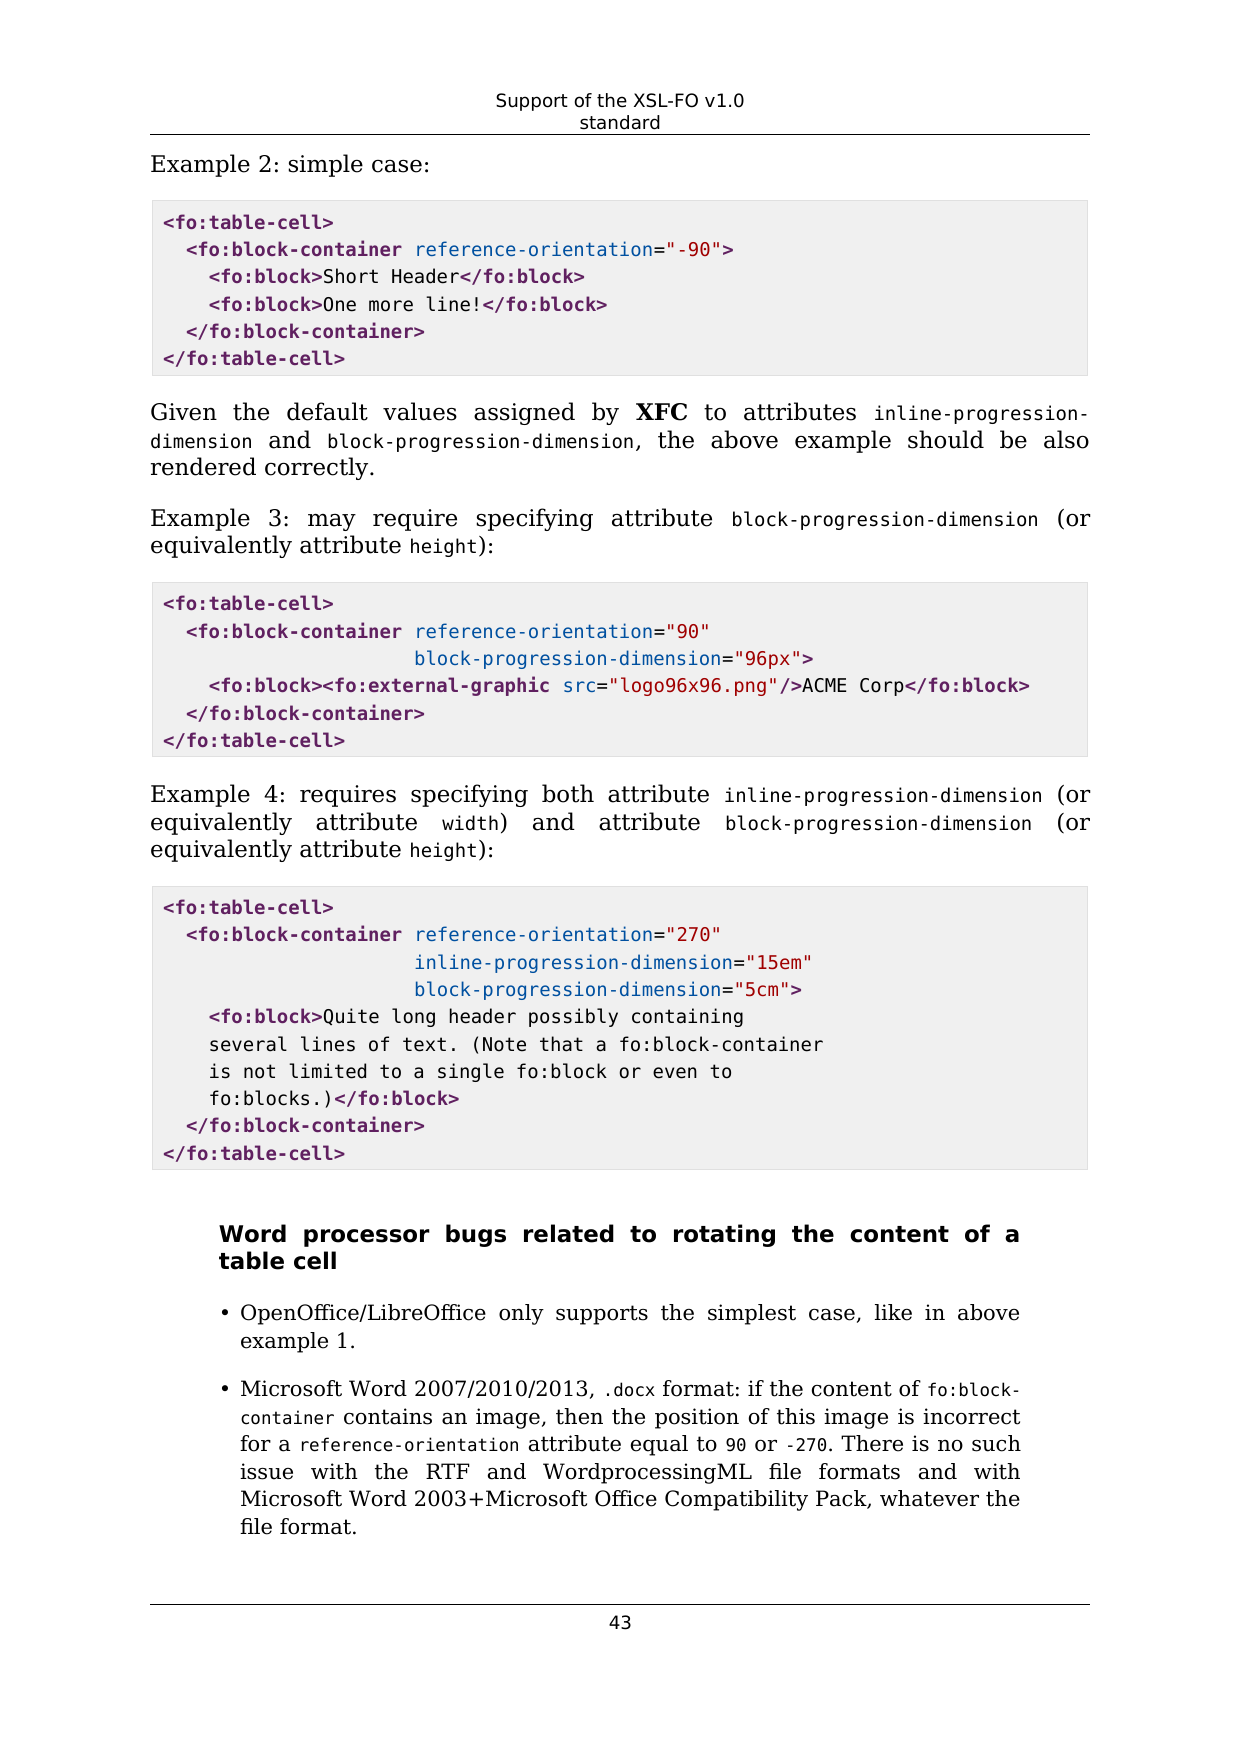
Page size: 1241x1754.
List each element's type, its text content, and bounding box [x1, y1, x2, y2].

text <fo:table-cell> <fo:block-container reference-orientation="-90"> <fo:block>Short Header</fo:block> <fo:block>One more line!</fo:block> </fo:block-container> </fo:table-cell> [153, 201, 1087, 375]
text Example 2: simple case: [150, 150, 1090, 177]
text Example 4: requires specifying both attribute inline-progression-dimension (or equivalently attribute width) and attribute block-progression-dimension (or equivalently attribute height): [150, 780, 1090, 863]
table_header Word processor bugs related to rotating the content of a table cell OpenOffice/LibreOffice only supports the simplest case, like in above example 1. Microsoft Word 2007/2010/2013, .docx format: if the content of fo:block-container contains an image, then the position of this image is incorrect for a reference-orientation attribute equal to 90 or -270. There is no such issue with the RTF and WordprocessingML file formats and with Microsoft Word 2003+Microsoft Office Compatibility Pack, whatever the file format. [219, 1220, 1021, 1539]
text Given the default values assigned by XFC to attributes inline-progression-dimension and block-progression-dimension, the above example should be also rendered correctly. [150, 399, 1090, 481]
text Example 3: may require specifying attribute block-progression-dimension (or equivalently attribute height): [150, 504, 1090, 559]
text <fo:table-cell> <fo:block-container reference-orientation="90" block-progression-dimension="96px"> <fo:block><fo:external-graphic src="logo96x96.png"/>ACME Corp</fo:block> </fo:block-container> </fo:table-cell> [153, 583, 1087, 756]
text <fo:table-cell> <fo:block-container reference-orientation="270" inline-progression-dimension="15em" block-progression-dimension="5cm"> <fo:block>Quite long header possibly containing several lines of text. (Note that a fo:block-container is not limited to a single fo:block or even to fo:blocks.)</fo:block> </fo:block-container> </fo:table-cell> [153, 887, 1087, 1169]
